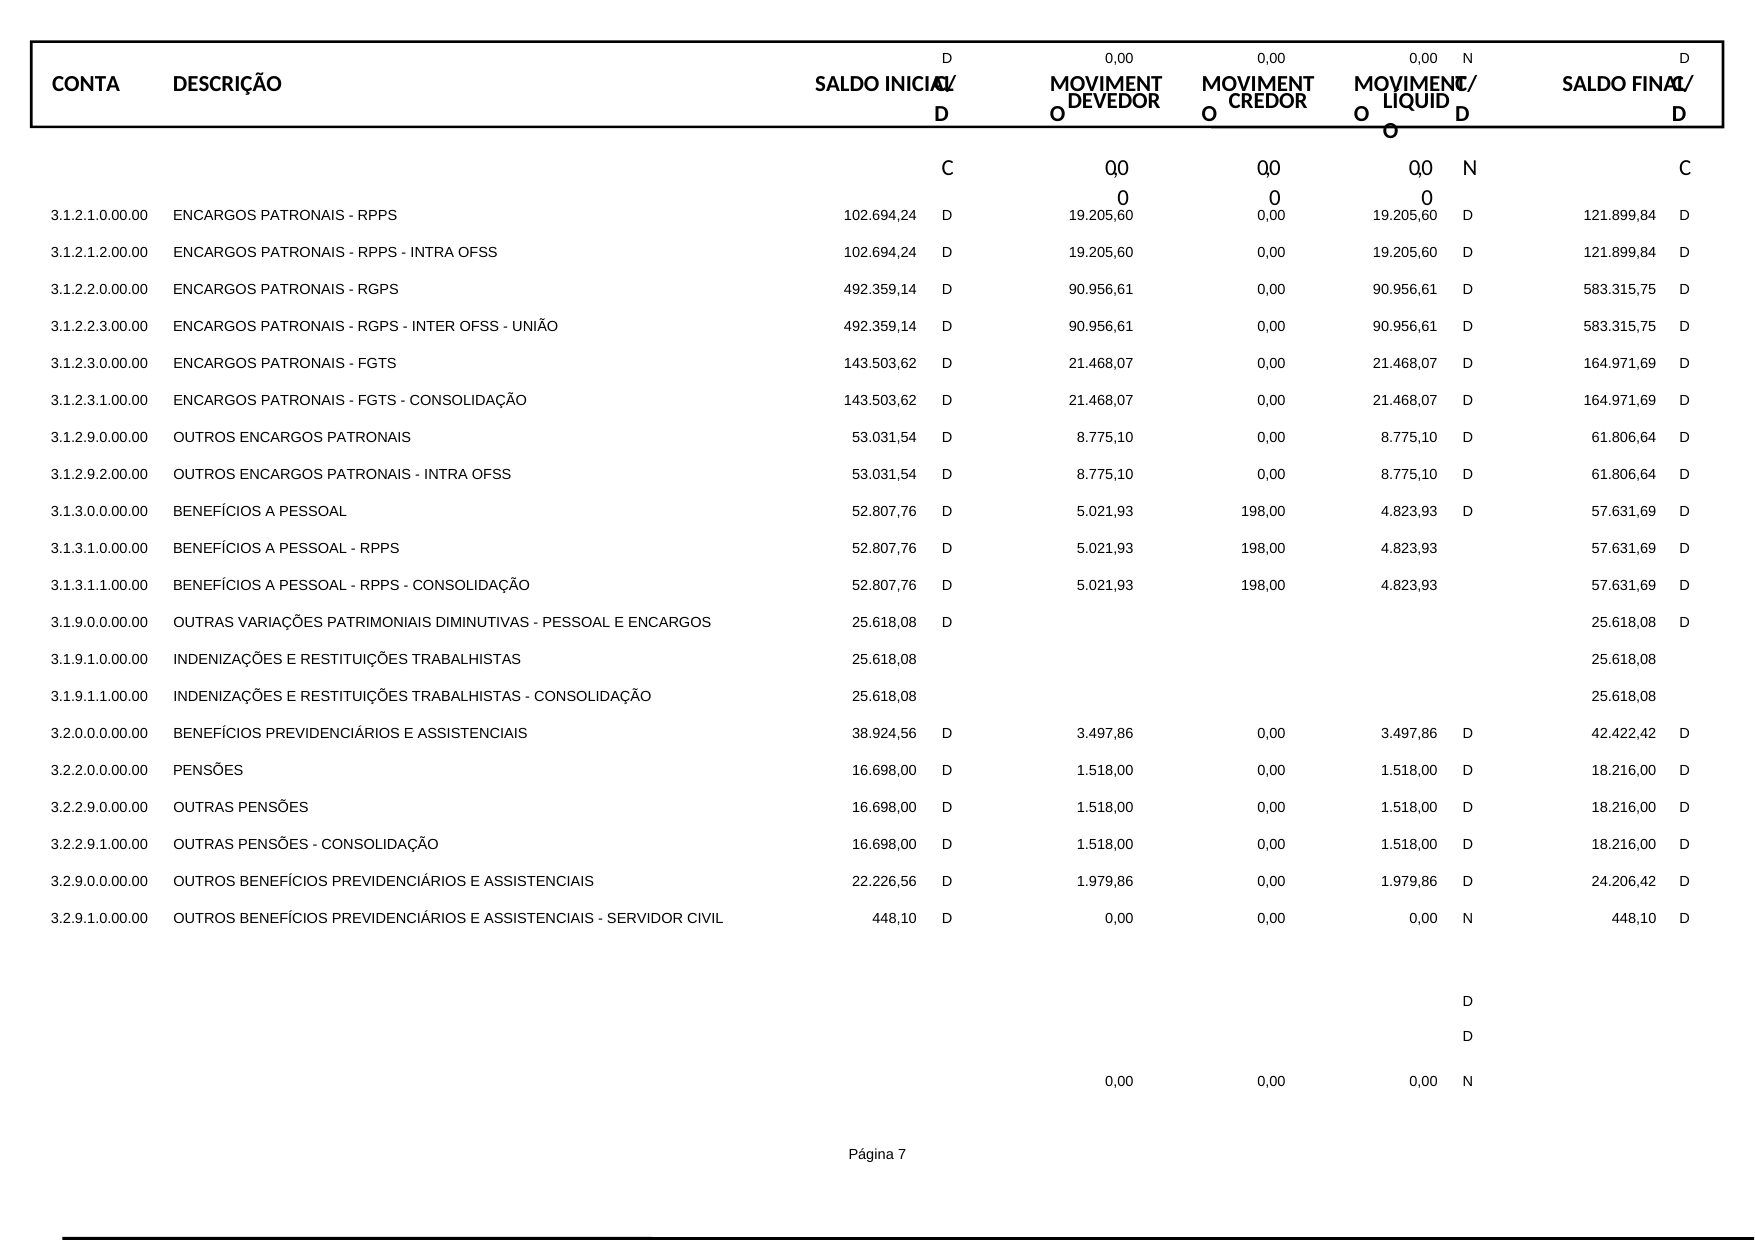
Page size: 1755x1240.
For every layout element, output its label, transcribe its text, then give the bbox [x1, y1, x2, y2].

text 3.2.2.9.1.00.00 OUTRAS PENSÕES - CONSOLIDAÇÃO 16.698,00 D 1.518,00 0,00 1.518,00 D 18.216,00 D [51, 835, 1689, 852]
text 3.1.9.1.0.00.00 INDENIZAÇÕES E RESTITUIÇÕES TRABALHISTAS 25.618,08 25.618,08 [51, 650, 1689, 667]
text 3.1.9.0.0.00.00 OUTRAS VARIAÇÕES PATRIMONIAIS DIMINUTIVAS - PESSOAL E ENCARGOS 25.618,08 D 25.618,08 D [51, 613, 1689, 630]
text 3.1.2.9.0.00.00 OUTROS ENCARGOS PATRONAIS 53.031,54 D 8.775,10 0,00 8.775,10 D 61.806,64 D [51, 428, 1689, 445]
text 3.1.2.2.3.00.00 ENCARGOS PATRONAIS - RGPS - INTER OFSS - UNIÃO 492.359,14 D 90.956,61 0,00 90.956,61 D 583.315,75 D [51, 318, 1689, 334]
text 3.2.2.9.0.00.00 OUTRAS PENSÕES 16.698,00 D 1.518,00 0,00 1.518,00 D 18.216,00 D [51, 798, 1689, 815]
text 3.2.9.1.0.00.00 OUTROS BENEFÍCIOS PREVIDENCIÁRIOS E ASSISTENCIAIS - SERVIDOR CIVIL 448,10 D 0,00 0,00 0,00 N 448,10 D [51, 909, 1689, 926]
text 3.2.9.0.0.00.00 OUTROS BENEFÍCIOS PREVIDENCIÁRIOS E ASSISTENCIAIS 22.226,56 D 1.979,86 0,00 1.979,86 D 24.206,42 D [51, 872, 1689, 889]
text 3.1.2.2.0.00.00 ENCARGOS PATRONAIS - RGPS 492.359,14 D 90.956,61 0,00 90.956,61 D 583.315,75 D [51, 281, 1689, 297]
text 3.2.0.0.0.00.00 BENEFÍCIOS PREVIDENCIÁRIOS E ASSISTENCIAIS 38.924,56 D 3.497,86 0,00 3.497,86 D 42.422,42 D [51, 724, 1689, 741]
text 3.1.3.1.0.00.00 BENEFÍCIOS A PESSOAL - RPPS 52.807,76 D 5.021,93 198,00 4.823,93 57.631,69 D [51, 539, 1689, 556]
text 3.1.2.3.1.00.00 ENCARGOS PATRONAIS - FGTS - CONSOLIDAÇÃO 143.503,62 D 21.468,07 0,00 21.468,07 D 164.971,69 D [51, 392, 1689, 408]
text 3.2.2.0.0.00.00 PENSÕES 16.698,00 D 1.518,00 0,00 1.518,00 D 18.216,00 D [51, 761, 1689, 778]
text 3.1.3.1.1.00.00 BENEFÍCIOS A PESSOAL - RPPS - CONSOLIDAÇÃO 52.807,76 D 5.021,93 198,00 4.823,93 57.631,69 D [51, 576, 1689, 593]
text 3.1.2.3.0.00.00 ENCARGOS PATRONAIS - FGTS 143.503,62 D 21.468,07 0,00 21.468,07 D 164.971,69 D [51, 354, 1689, 371]
text 3.1.3.0.0.00.00 BENEFÍCIOS A PESSOAL 52.807,76 D 5.021,93 198,00 4.823,93 D 57.631,69 D [51, 502, 1689, 519]
text 3.1.2.9.2.00.00 OUTROS ENCARGOS PATRONAIS - INTRA OFSS 53.031,54 D 8.775,10 0,00 8.775,10 D 61.806,64 D [51, 466, 1689, 482]
text 3.1.2.1.2.00.00 ENCARGOS PATRONAIS - RPPS - INTRA OFSS 102.694,24 D 19.205,60 0,00 19.205,60 D 121.899,84 D [51, 244, 1689, 260]
text 3.1.9.1.1.00.00 INDENIZAÇÕES E RESTITUIÇÕES TRABALHISTAS - CONSOLIDAÇÃO 25.618,08 25.618,08 [51, 687, 1689, 704]
text 3.1.2.1.0.00.00 ENCARGOS PATRONAIS - RPPS 102.694,24 D 19.205,60 0,00 19.205,60 D 121.899,84 D [51, 151, 1689, 223]
